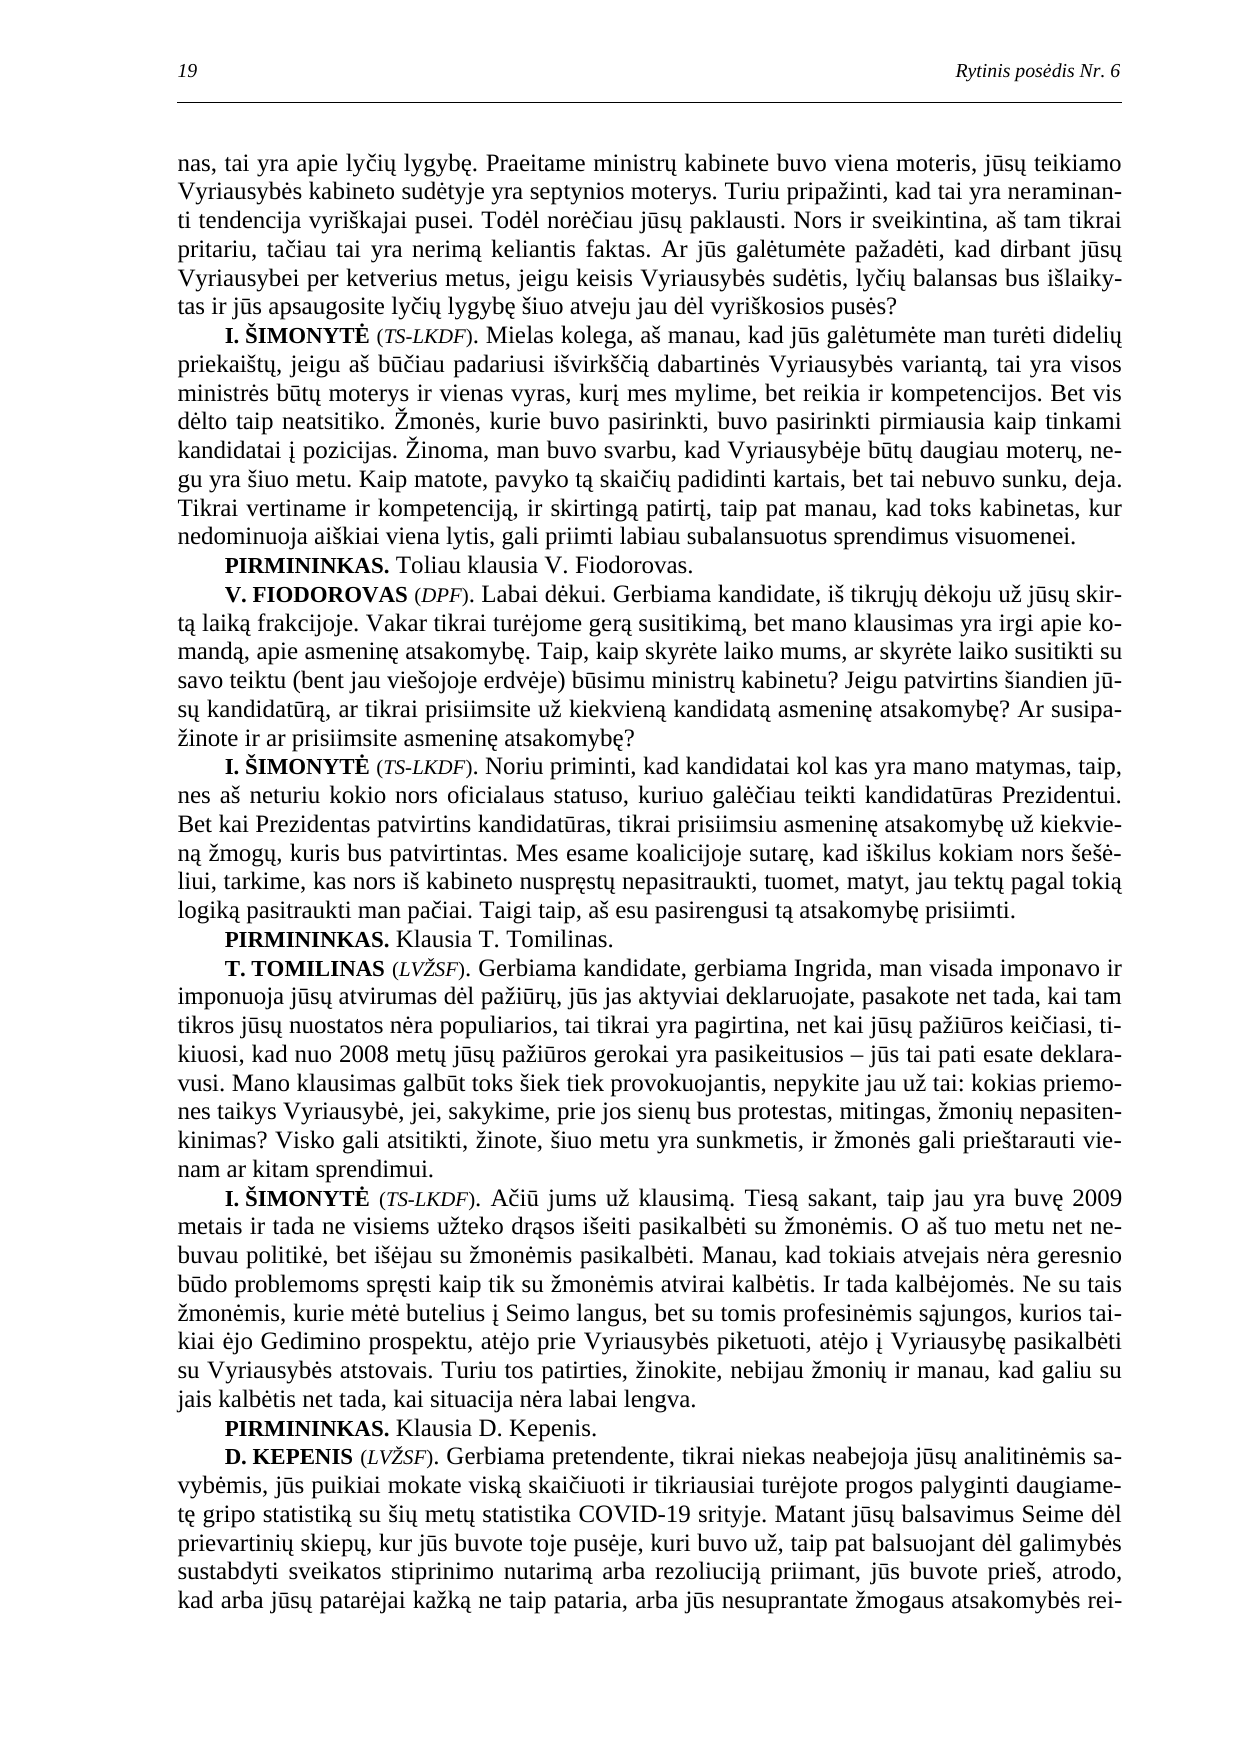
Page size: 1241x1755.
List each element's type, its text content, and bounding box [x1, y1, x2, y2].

text I. ŠIMONYTĖ (TS-LKDF). Mie­las ko­le­ga, aš ma­nau, kad jūs ga­lė­tu­mė­te man tu­rė­ti di­de­lių prie­kaiš­tų, jei­gu aš bū­čiau pa­da­riu­si iš­virkš­čią da­bar­ti­nės Vy­riau­sy­bės va­rian­tą, tai yra vi­sos mi­nist­rės bū­tų mo­te­rys ir vie­nas vy­ras, ku­rį mes my­li­me, bet rei­kia ir kom­pe­ten­ci­jos. Bet vis dėl­to taip ne­at­si­ti­ko. Žmo­nės, ku­rie bu­vo pa­si­rink­ti, bu­vo pa­si­rink­ti pir­miau­sia kaip tin­ka­mi kan­di­da­tai į po­zi­ci­jas. Ži­no­ma, man bu­vo svar­bu, kad Vy­riau­sy­bė­je bū­tų dau­giau mo­te­rų, ne­gu yra šiuo me­tu. Kaip ma­to­te, pa­vy­ko tą skai­čių pa­di­din­ti kar­tais, bet tai ne­bu­vo sun­ku, de­ja. Tik­rai ver­ti­na­me ir kom­pe­ten­ci­ją, ir skir­tin­gą pa­tir­tį, taip pat ma­nau, kad toks ka­bi­ne­tas, kur ne­do­mi­nuo­ja aiš­kiai vie­na ly­tis, ga­li pri­im­ti la­biau su­ba­lan­suo­tus spren­di­mus vi­suo­me­nei. [177, 320, 1122, 550]
text PIRMININKAS. Klau­sia D. Ke­pe­nis. [177, 1413, 1122, 1441]
text I. ŠIMONYTĖ (TS-LKDF). Ačiū jums už klau­si­mą. Tie­są sa­kant, taip jau yra bu­vę 2009 me­tais ir ta­da ne vi­siems už­te­ko drą­sos iš­ei­ti pa­si­kal­bė­ti su žmo­nė­mis. O aš tuo me­tu net ne­bu­vau po­li­ti­kė, bet iš­ėjau su žmo­nė­mis pa­si­kal­bė­ti. Ma­nau, kad to­kiais at­ve­jais nė­ra ge­res­nio bū­do pro­ble­moms spręs­ti kaip tik su žmo­nė­mis at­vi­rai kal­bė­tis. Ir ta­da kal­bė­jo­mės. Ne su tais žmo­nė­mis, ku­rie mė­tė bu­te­lius į Sei­mo lan­gus, bet su to­mis pro­fe­si­nė­mis są­jun­gos, ku­rios tai­kiai ėjo Ge­di­mi­no pros­pektu, at­ėjo prie Vy­riau­sy­bės pi­ke­tuo­ti, at­ėjo į Vy­riau­sy­bę pa­si­kal­bė­ti su Vy­riau­sy­bės at­sto­vais. Tu­riu tos pa­tir­ties, ži­no­ki­te, ne­bi­jau žmo­nių ir ma­nau, kad ga­liu su jais kal­bė­tis net ta­da, kai si­tu­a­ci­ja nė­ra la­bai leng­va. [177, 1183, 1122, 1413]
text I. ŠIMONYTĖ (TS-LKDF). No­riu pri­min­ti, kad kan­di­da­tai kol kas yra ma­no ma­ty­mas, taip, nes aš ne­tu­riu ko­kio nors ofi­cia­laus sta­tu­so, ku­riuo ga­lė­čiau teik­ti kan­di­da­tū­ras Pre­zi­den­tui. Bet kai Pre­zi­den­tas pa­tvir­tins kan­di­da­tū­ras, tik­rai pri­si­im­siu as­me­ni­nę at­sa­ko­my­bę už kiek­vie­ną žmo­gų, ku­ris bus pa­tvir­tin­tas. Mes esa­me ko­a­li­ci­jo­je su­ta­rę, kad iš­ki­lus ko­kiam nors še­šė­liui, tar­ki­me, kas nors iš ka­bi­ne­to nu­spręs­tų nepa­si­trauk­ti, tuo­met, ma­tyt, jau tek­tų pa­gal to­kią lo­gi­ką pa­si­trauk­ti man pa­čiai. Tai­gi taip, aš esu pa­si­ren­gu­si tą at­sa­ko­my­bę pri­si­im­ti. [177, 751, 1122, 924]
text D. KEPENIS (LVŽSF). Ger­bia­ma pre­ten­den­te, tik­rai nie­kas ne­abe­jo­ja jū­sų ana­li­ti­nė­mis sa­vy­bė­mis, jūs pui­kiai mo­ka­te vis­ką skai­čiuo­ti ir tik­riau­siai tu­rė­jo­te pro­gos pa­ly­gin­ti dau­gia­me­tę gri­po sta­tis­ti­ką su šių me­tų sta­tis­ti­ka COVID-19 sri­ty­je. Ma­tant jū­sų bal­sa­vi­mus Sei­me dėl prie­var­ti­nių skie­pų, kur jūs bu­vo­te to­je pu­sė­je, ku­ri bu­vo už, taip pat bal­suo­jant dėl ga­li­my­bės su­stab­dy­ti svei­ka­tos stip­ri­ni­mo nu­ta­ri­mą ar­ba re­zo­liu­ci­ją pri­imant, jūs bu­vo­te prieš, at­ro­do, kad ar­ba jū­sų pa­ta­rė­jai kaž­ką ne taip pa­ta­ria, ar­ba jūs ne­su­pran­ta­te žmo­gaus at­sa­ko­my­bės rei­ [177, 1441, 1122, 1614]
text PIRMININKAS. Klau­sia T. To­mi­li­nas. [177, 924, 1122, 953]
text V. FIODOROVAS (DPF). La­bai dė­kui. Ger­bia­ma kan­di­da­te, iš tik­rų­jų dė­ko­ju už jū­sų skir­tą lai­ką frak­ci­jo­je. Va­kar tik­rai tu­rė­jo­me ge­rą su­si­ti­ki­mą, bet ma­no klau­si­mas yra ir­gi apie ko­man­dą, apie as­me­ni­nę at­sa­ko­my­bę. Taip, kaip sky­rė­te lai­ko mums, ar sky­rė­te lai­ko su­si­tik­ti su sa­vo teik­tu (bent jau vie­šo­jo­je erd­vė­je) bū­si­mu mi­nist­rų ka­bi­ne­tu? Jei­gu pa­tvir­tins šian­dien jū­sų kan­di­da­tū­rą, ar tik­rai pri­si­im­si­te už kiek­vie­ną kan­di­da­tą as­me­ni­nę at­sa­ko­my­bę? Ar su­si­pa­ži­no­te ir ar pri­si­im­si­te as­me­ni­nę at­sa­ko­my­bę? [177, 579, 1122, 751]
text T. TOMILINAS (LVŽSF). Ger­bia­ma kan­di­da­te, ger­bia­ma In­gri­da, man vi­sa­da im­po­na­vo ir im­po­nuo­ja jū­sų at­vi­ru­mas dėl pa­žiū­rų, jūs jas ak­ty­viai de­kla­ruo­ja­te, pa­sa­ko­te net ta­da, kai tam tik­ros jū­sų nuo­sta­tos nė­ra po­pu­lia­rios, tai tik­rai yra pa­gir­ti­na, net kai jū­sų pa­žiū­ros kei­čia­si, ti­kiuo­si, kad nuo 2008 me­tų jū­sų pa­žiū­ros ge­ro­kai yra pa­si­kei­tu­sios – jūs tai pa­ti esa­te de­kla­ra­vu­si. Ma­no klau­si­mas gal­būt toks šiek tiek pro­vo­kuo­jan­tis, ne­py­ki­te jau už tai: ko­kias prie­mo­nes tai­kys Vy­riau­sy­bė, jei, sa­ky­ki­me, prie jos sie­nų bus pro­tes­tas, mi­tin­gas, žmo­nių ne­pa­si­ten­ki­ni­mas? Vis­ko ga­li at­si­tik­ti, ži­no­te, šiuo me­tu yra sun­kme­tis, ir žmo­nės ga­li prieš­ta­rau­ti vie­nam ar ki­tam spren­di­mui. [177, 953, 1122, 1183]
text PIRMININKAS. To­liau klau­sia V. Fio­do­ro­vas. [177, 550, 1122, 579]
text nas, tai yra apie ly­čių ly­gy­bę. Pra­ei­ta­me mi­nist­rų ka­bi­ne­te bu­vo vie­na mo­te­ris, jū­sų tei­kia­mo Vy­riau­sy­bės ka­bi­ne­to su­dė­ty­je yra sep­ty­nios mo­te­rys. Tu­riu pri­pa­žin­ti, kad tai yra ne­ra­mi­nan­ti ten­den­ci­ja vy­riš­ka­jai pu­sei. To­dėl no­rė­čiau jū­sų pa­klaus­ti. Nors ir svei­kin­ti­na, aš tam tik­rai pri­ta­riu, ta­čiau tai yra ne­ri­mą ke­lian­tis fak­tas. Ar jūs ga­lė­tu­mė­te pa­ža­dė­ti, kad dirbant jū­sų Vy­riau­sy­bei per ket­ve­rius me­tus, jei­gu kei­sis Vy­riau­sy­bės su­dė­tis, ly­čių ba­lan­sas bus iš­lai­ky­tas ir jūs ap­sau­go­si­te ly­čių ly­gy­bę šiuo at­ve­ju jau dėl vy­riš­kosios pu­sės? [177, 148, 1122, 320]
